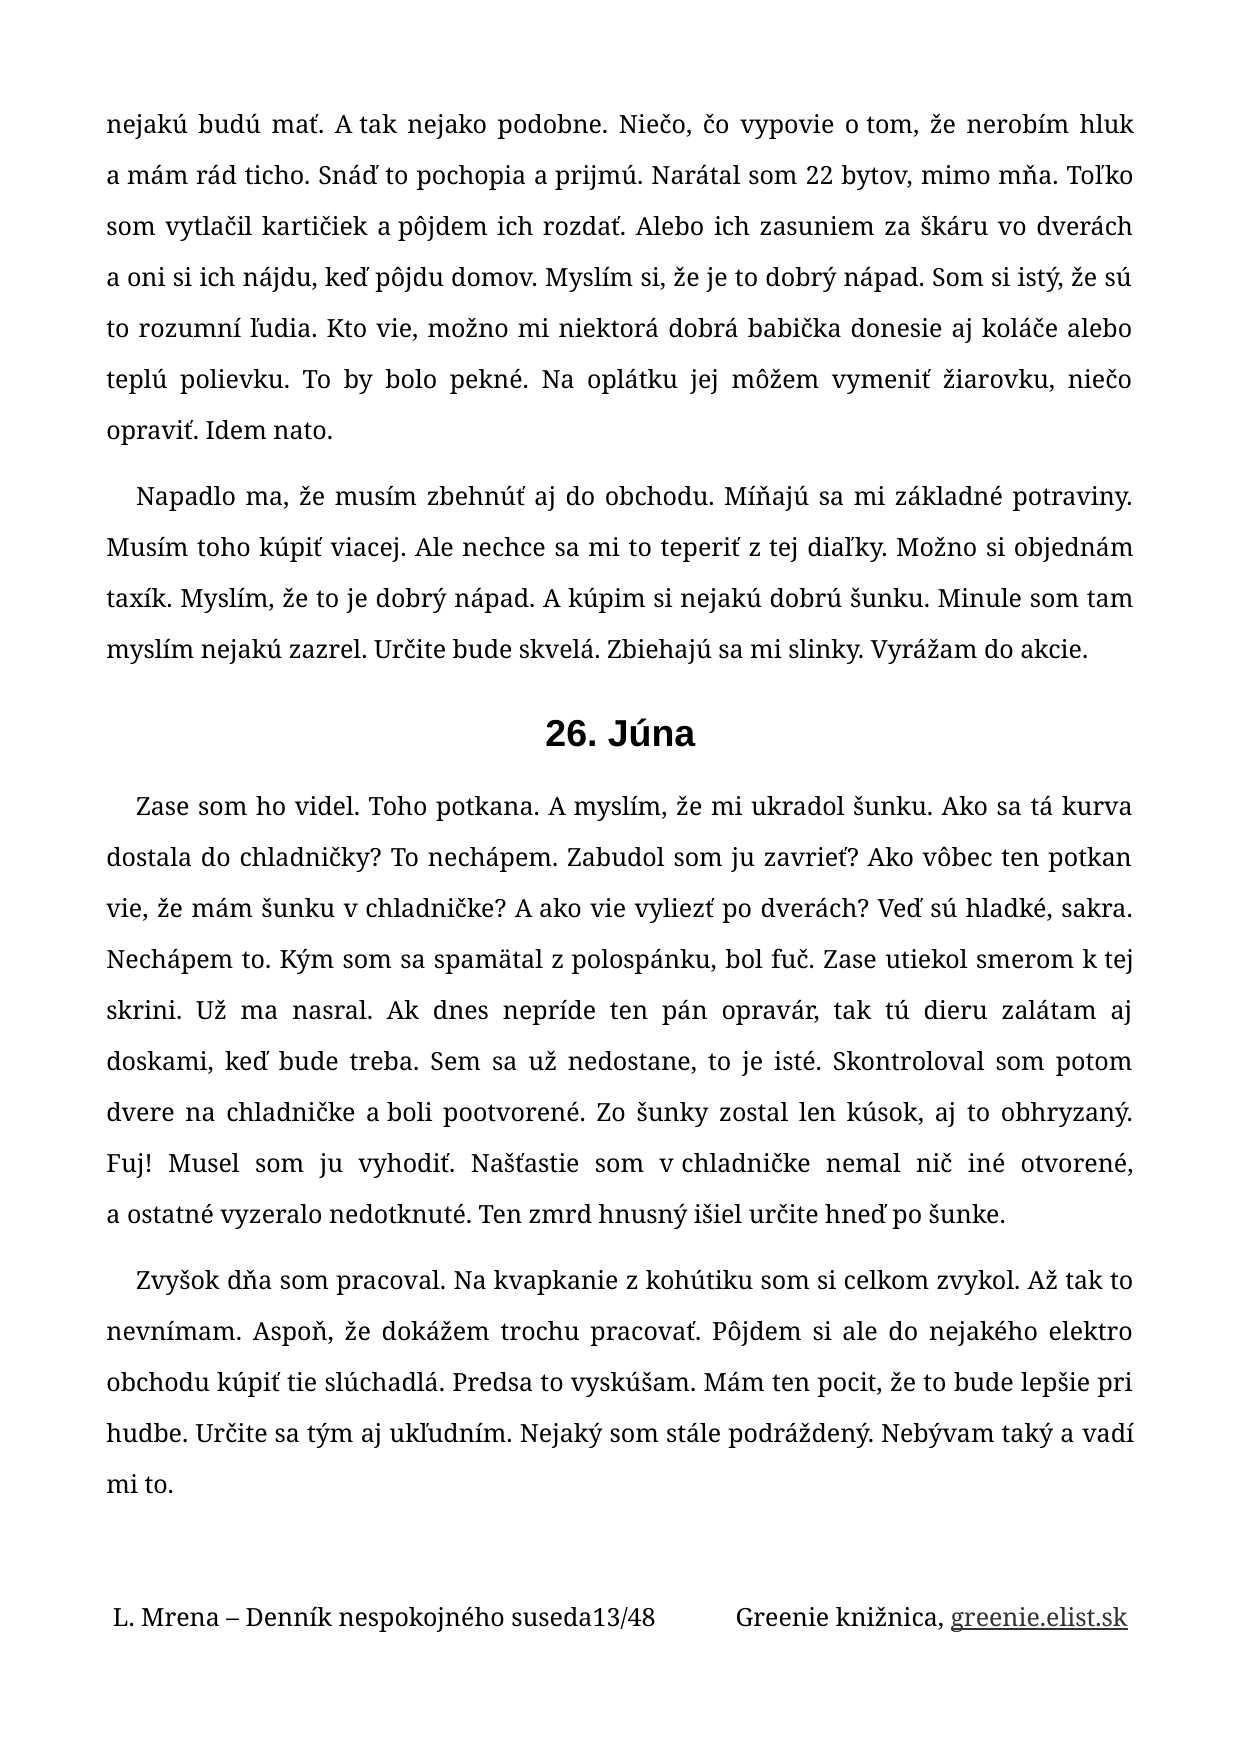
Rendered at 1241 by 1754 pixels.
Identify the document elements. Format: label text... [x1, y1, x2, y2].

subtitle 26. Júna [106, 711, 1134, 754]
text Zase som ho videl. Toho potkana. A myslím, že mi ukradol šunku. Ako sa tá kurva dostala do chladničky? To nechápem. Zabudol som ju zavrieť? Ako vôbec ten potkan vie, že mám šunku v chladničke? A ako vie vyliezť po dverách? Veď sú hladké, sakra. Nechápem to. Kým som sa spamätal z polospánku, bol fuč. Zase utiekol smerom k tej skrini. Už ma nasral. Ak dnes nepríde ten pán opravár, tak tú dieru zalátam aj doskami, keď bude treba. Sem sa už nedostane, to je isté. Skontroloval som potom dvere na chladničke a boli pootvorené. Zo šunky zostal len kúsok, aj to obhryzaný. Fuj! Musel som ju vyhodiť. Našťastie som v chladničke nemal nič iné otvorené, a ostatné vyzeralo nedotknuté. Ten zmrd hnusný išiel určite hneď po šunke. [106, 789, 1134, 1231]
text nejakú budú mať. A tak nejako podobne. Niečo, čo vypovie o tom, že nerobím hluk a mám rád ticho. Snáď to pochopia a prijmú. Narátal som 22 bytov, mimo mňa. Toľko som vytlačil kartičiek a pôjdem ich rozdať. Alebo ich zasuniem za škáru vo dverách a oni si ich nájdu, keď pôjdu domov. Myslím si, že je to dobrý nápad. Som si istý, že sú to rozumní ľudia. Kto vie, možno mi niektorá dobrá babička donesie aj koláče alebo teplú polievku. To by bolo pekné. Na oplátku jej môžem vymeniť žiarovku, niečo opraviť. Idem nato. [106, 106, 1134, 447]
text Napadlo ma, že musím zbehnúť aj do obchodu. Míňajú sa mi základné potraviny. Musím toho kúpiť viacej. Ale nechce sa mi to teperiť z tej diaľky. Možno si objednám taxík. Myslím, že to je dobrý nápad. A kúpim si nejakú dobrú šunku. Minule som tam myslím nejakú zazrel. Určite bude skvelá. Zbiehajú sa mi slinky. Vyrážam do akcie. [106, 478, 1134, 665]
text Zvyšok dňa som pracoval. Na kvapkanie z kohútiku som si celkom zvykol. Až tak to nevnímam. Aspoň, že dokážem trochu pracovať. Pôjdem si ale do nejakého elektro obchodu kúpiť tie slúchadlá. Predsa to vyskúšam. Mám ten pocit, že to bude lepšie pri hudbe. Určite sa tým aj ukľudním. Nejaký som stále podráždený. Nebývam taký a vadí mi to. [106, 1263, 1134, 1501]
